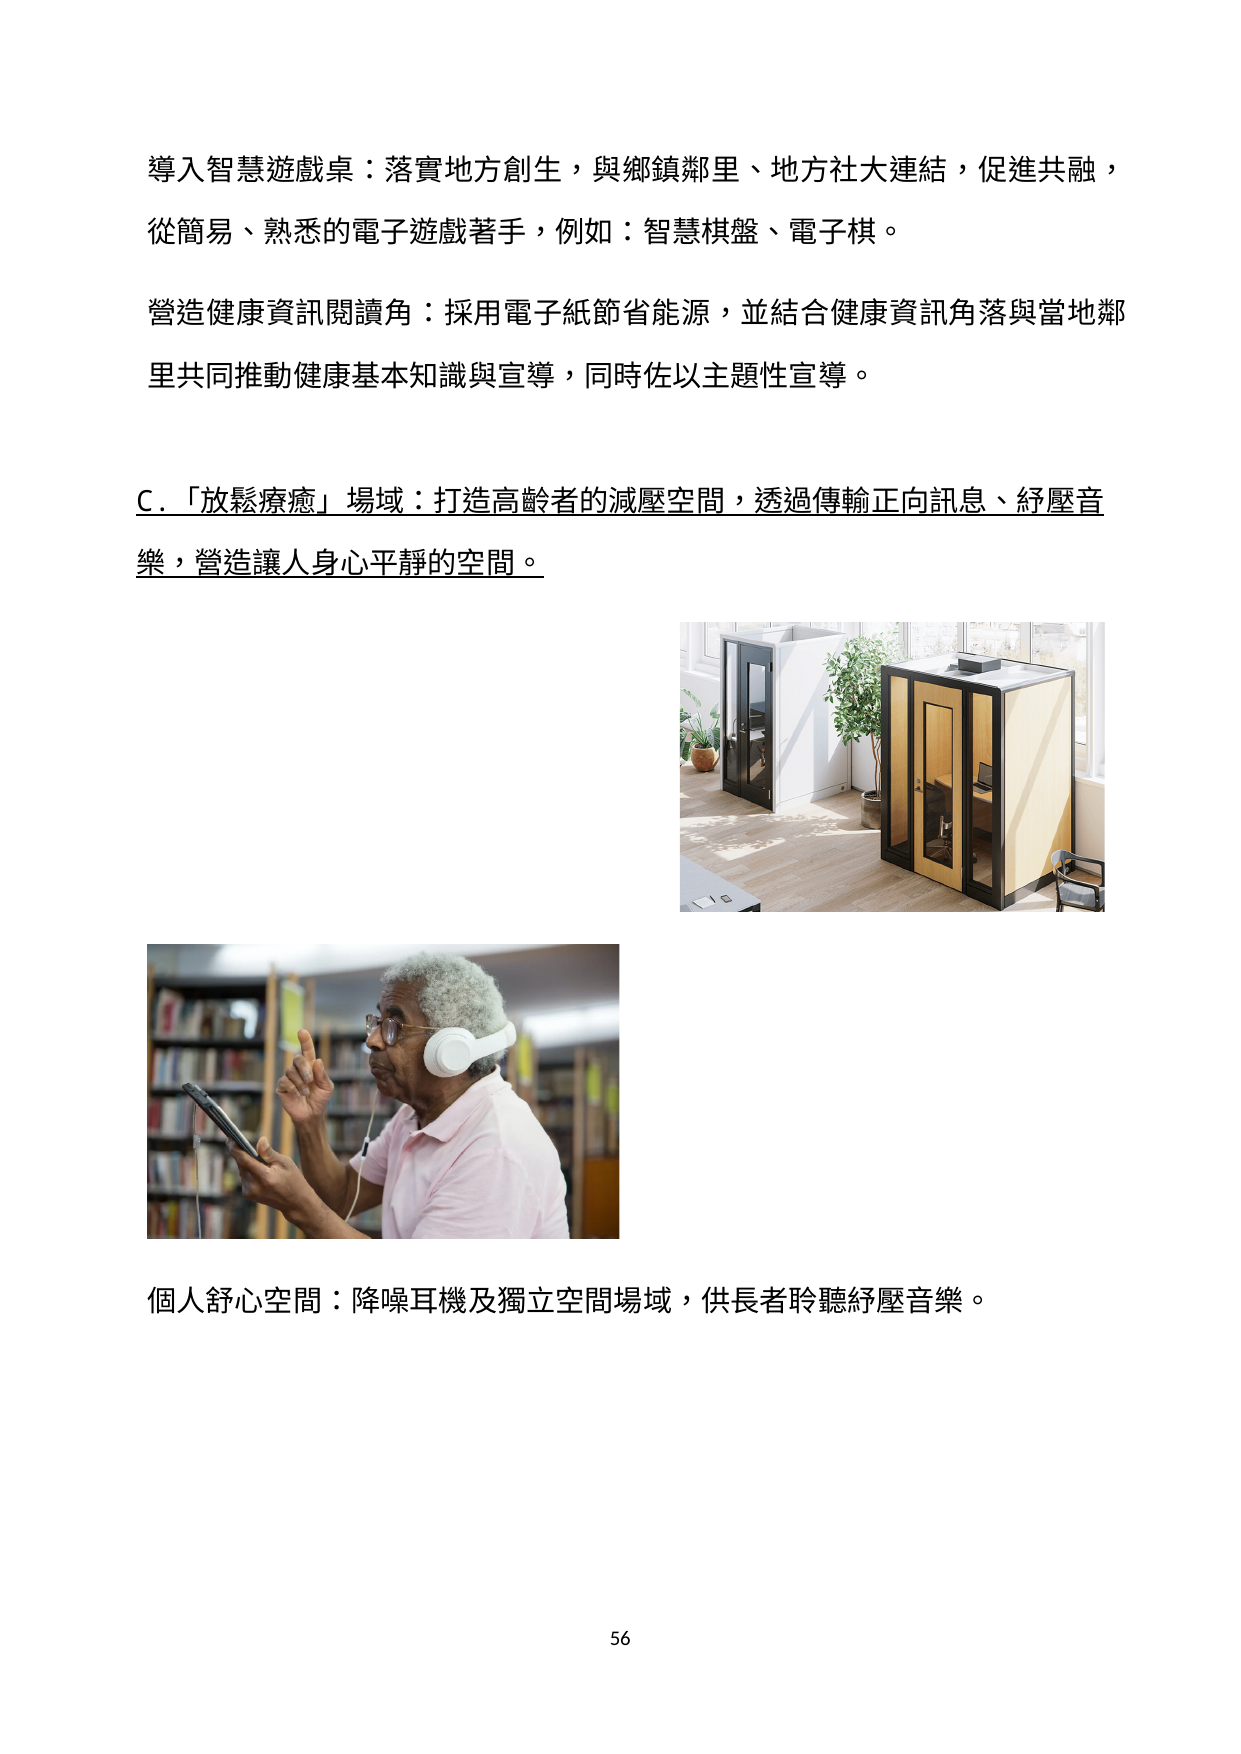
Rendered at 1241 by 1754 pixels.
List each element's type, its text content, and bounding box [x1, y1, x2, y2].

text 樂，營造讓人身心平靜的空間。 [136, 516, 1104, 582]
table_header 個人舒心空間：降噪耳機及獨立空間場域，供長者聆聽紓壓音樂。 [136, 582, 1139, 1319]
text C.「放鬆療癒」場域：打造高齡者的減壓空間，透過傳輸正向訊息、紓壓音 [136, 457, 1104, 514]
table_cell 導入智慧遊戲桌：落實地方創生，與鄉鎮鄰里、地方社大連結，促進共融，從簡易、熟悉的電子遊戲著手，例如：智慧棋盤、電子棋。 營造健康資訊閱讀角：採用電子紙節省能源，並結合健康資訊角落與當地鄰里共同推動健康基本知識與宣導，同時佐以主題性宣導。 [136, 107, 1139, 394]
